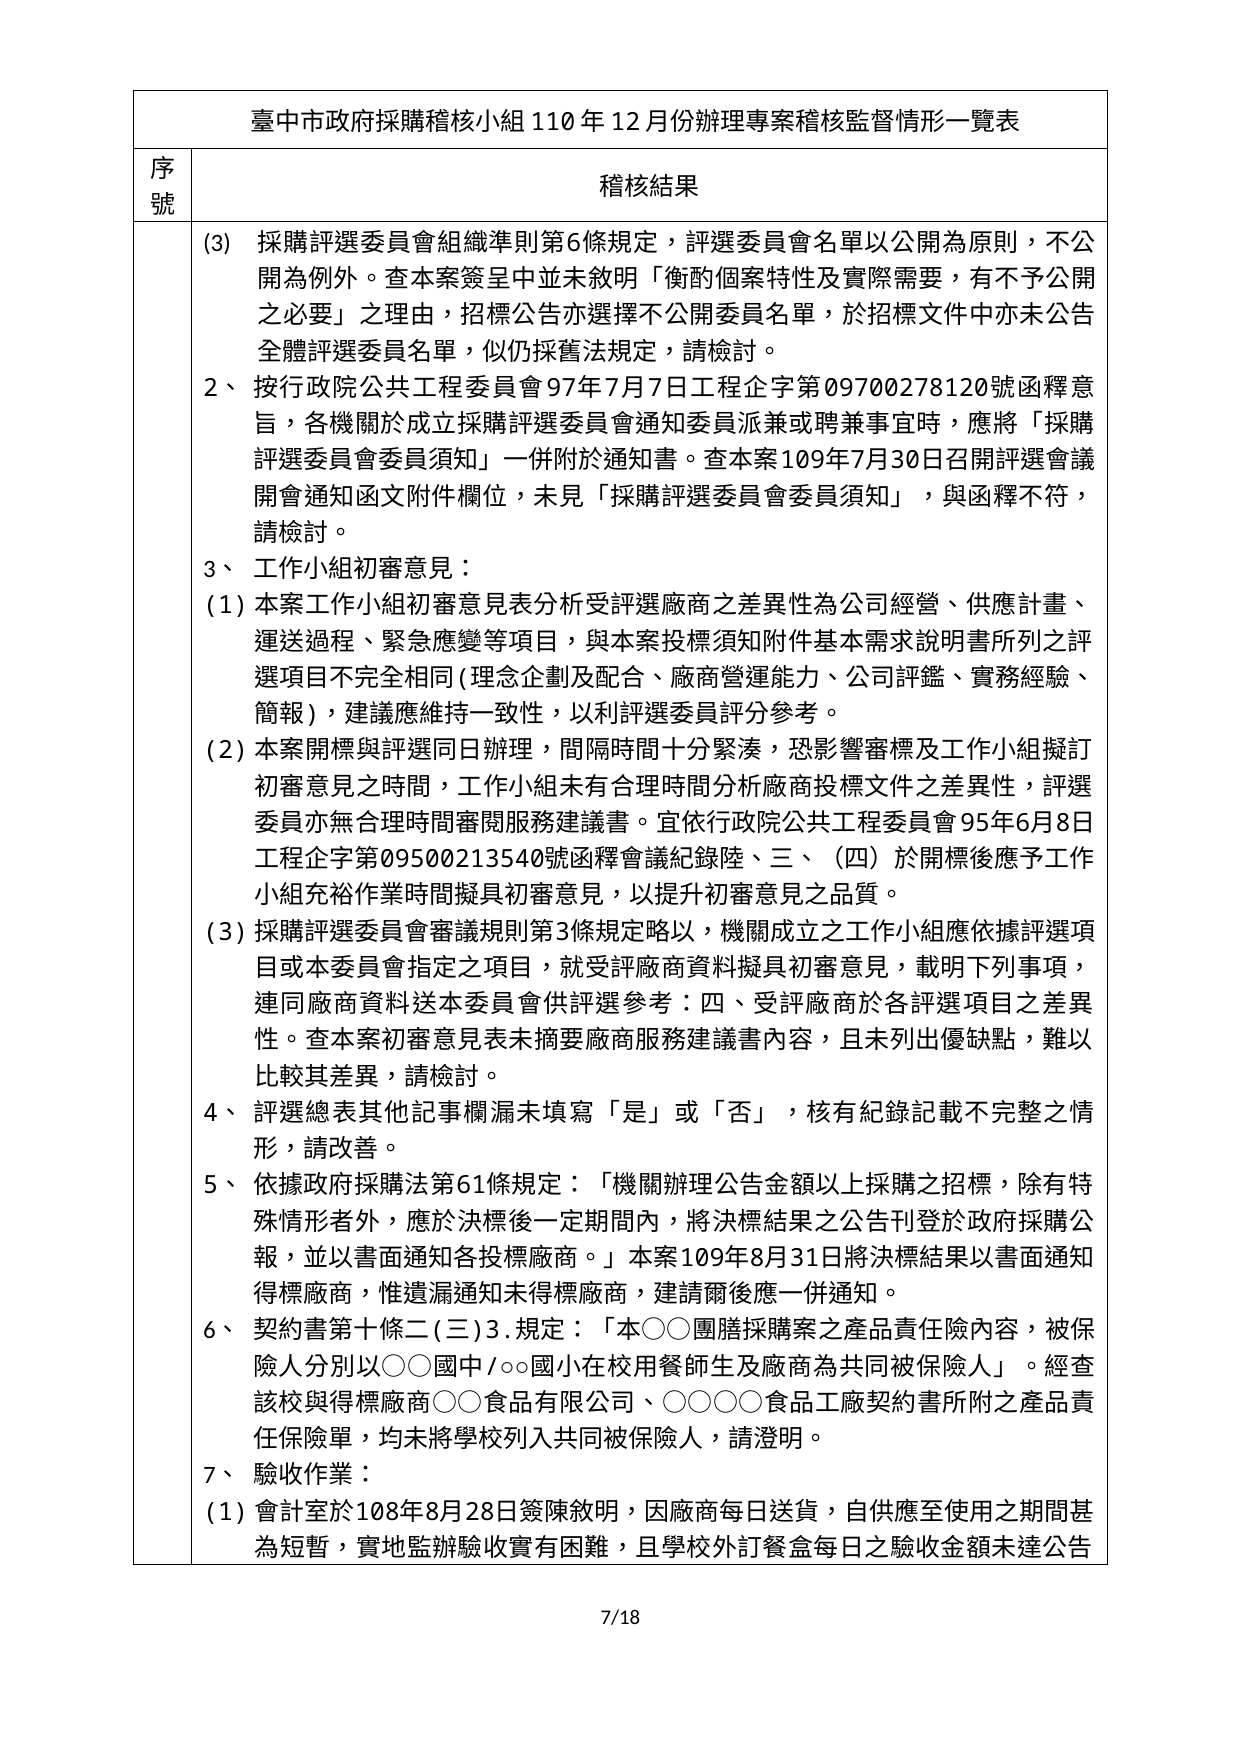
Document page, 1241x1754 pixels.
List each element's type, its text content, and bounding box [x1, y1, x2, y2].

table_cell 稽核結果 [192, 149, 1107, 221]
table_header 臺中市政府採購稽核小組110年12月份辦理專案稽核監督情形一覽表 [134, 91, 1107, 148]
table_cell 序號 [134, 149, 191, 221]
table_cell [134, 222, 191, 1563]
table_cell 評選委員會成立： 「採購評選委員會委員名單保密措施一覽表」項次1規定:「評選委員建議名單簽報機關首長或其授權人員核定時，簽辦公文註明為密件，並置於密件專用封套內。必要時，由承辦人以親持密件處理。」經檢視109年7月24日簽請勾選評選委員之簽陳，其公文未註明為密件，請檢討。 採購評選委員會組織準則第3條規定，本委員會應於招標前成立，惟評選項目、評審標準及評定方式有前例或條件簡單者，評選委員會得於開標前成立。查本案109年7月15日簽陳雖有敘明本案有前例可供參考，惟建議敘明前例案名。 採購評選委員會組織準則第6條規定，評選委員會名單以公開為原則，不公開為例外。查本案簽呈中並未敘明「衡酌個案特性及實際需要，有不予公開之必要」之理由，招標公告亦選擇不公開委員名單，於招標文件中亦未公告全體評選委員名單，似仍採舊法規定，請檢討。 按行政院公共工程委員會97年7月7日工程企字第09700278120號函釋意旨，各機關於成立採購評選委員會通知委員派兼或聘兼事宜時，應將「採購評選委員會委員須知」一併附於通知書。查本案109年7月30日召開評選會議開會通知函文附件欄位，未見「採購評選委員會委員須知」，與函釋不符，請檢討。 工作小組初審意見： 本案工作小組初審意見表分析受評選廠商之差異性為公司經營、供應計畫、運送過程、緊急應變等項目，與本案投標須知附件基本需求說明書所列之評選項目不完全相同(理念企劃及配合、廠商營運能力、公司評鑑、實務經驗、簡報)，建議應維持一致性，以利評選委員評分參考。 本案開標與評選同日辦理，間隔時間十分緊湊，恐影響審標及工作小組擬訂初審意見之時間，工作小組未有合理時間分析廠商投標文件之差異性，評選委員亦無合理時間審閱服務建議書。宜依行政院公共工程委員會95年6月8日工程企字第09500213540號函釋會議紀錄陸、三、（四）於開標後應予工作小組充裕作業時間擬具初審意見，以提升初審意見之品質。 採購評選委員會審議規則第3條規定略以，機關成立之工作小組應依據評選項目或本委員會指定之項目，就受評廠商資料擬具初審意見，載明下列事項，連同廠商資料送本委員會供評選參考：四、受評廠商於各評選項目之差異性。查本案初審意見表未摘要廠商服務建議書內容，且未列出優缺點，難以比較其差異，請檢討。 評選總表其他記事欄漏未填寫「是」或「否」，核有紀錄記載不完整之情形，請改善。 依據政府採購法第61條規定：「機關辦理公告金額以上採購之招標，除有特殊情形者外，應於決標後一定期間內，將決標結果之公告刊登於政府採購公報，並以書面通知各投標廠商。」本案109年8月31日將決標結果以書面通知得標廠商，惟遺漏通知未得標廠商，建請爾後應一併通知。 契約書第十條二(三)3.規定：「本○○團膳採購案之產品責任險內容，被保險人分別以○○國中/○○國小在校用餐師生及廠商為共同被保險人」。經查該校與得標廠商○○食品有限公司、○○○○食品工廠契約書所附之產品責任保險單，均未將學校列入共同被保險人，請澄明。 驗收作業： 會計室於108年8月28日簽陳敘明，因廠商每日送貨，自供應至使用之期間甚為短暫，實地監辦驗收實有困難，且學校外訂餐盒每日之驗收金額未達公告金額，故依據「機關主會計及有關單位會同監辦採購辦法」第5條第1項第9、10款之規定簽請不派員監辦，惟簽呈之年度是否有誤，請澄明。 經查本案驗收紀錄及結算驗收證明書均未有監辦人員簽名及未載明其符合「機關主會計及有關單位會同監辦採購辦法」第5條規定之特殊情形，爾後請改進。 ○○食品有限公司之財物結算驗收證明書填發日期年度誤繕為109年，請更正。 公開招標公告之「是否依據採購法第11條之1，成立採購工作及審查小組」欄位填載「是」，惟本案並非巨額工程採購，是否確有成立採購工作及審查小組，抑或係誤植，請澄明。 招標文件： 本案係109年7月15日簽辦之招標文件，查財物契約版本為108年9月18日，未採用工程會財物採購契約書最新範本109年1月15日，請改進。 投標廠商文件審查表審查項目載明「服務建議書9份」，依行政院工程會96年5月8日工程企字第09600182560號函略以「機關辦理採購，不得於招標文件規定廠商之投標文件有下列情形之一者，為不合格標。其有規定者，該部分無效…，4.投標文件之編排、字體大小、裝訂方式或份數與招標文件規定不符。」，爰投標廠商文件審查表之服務建議書建請刪除「份數」之註記。 [192, 222, 1107, 1563]
